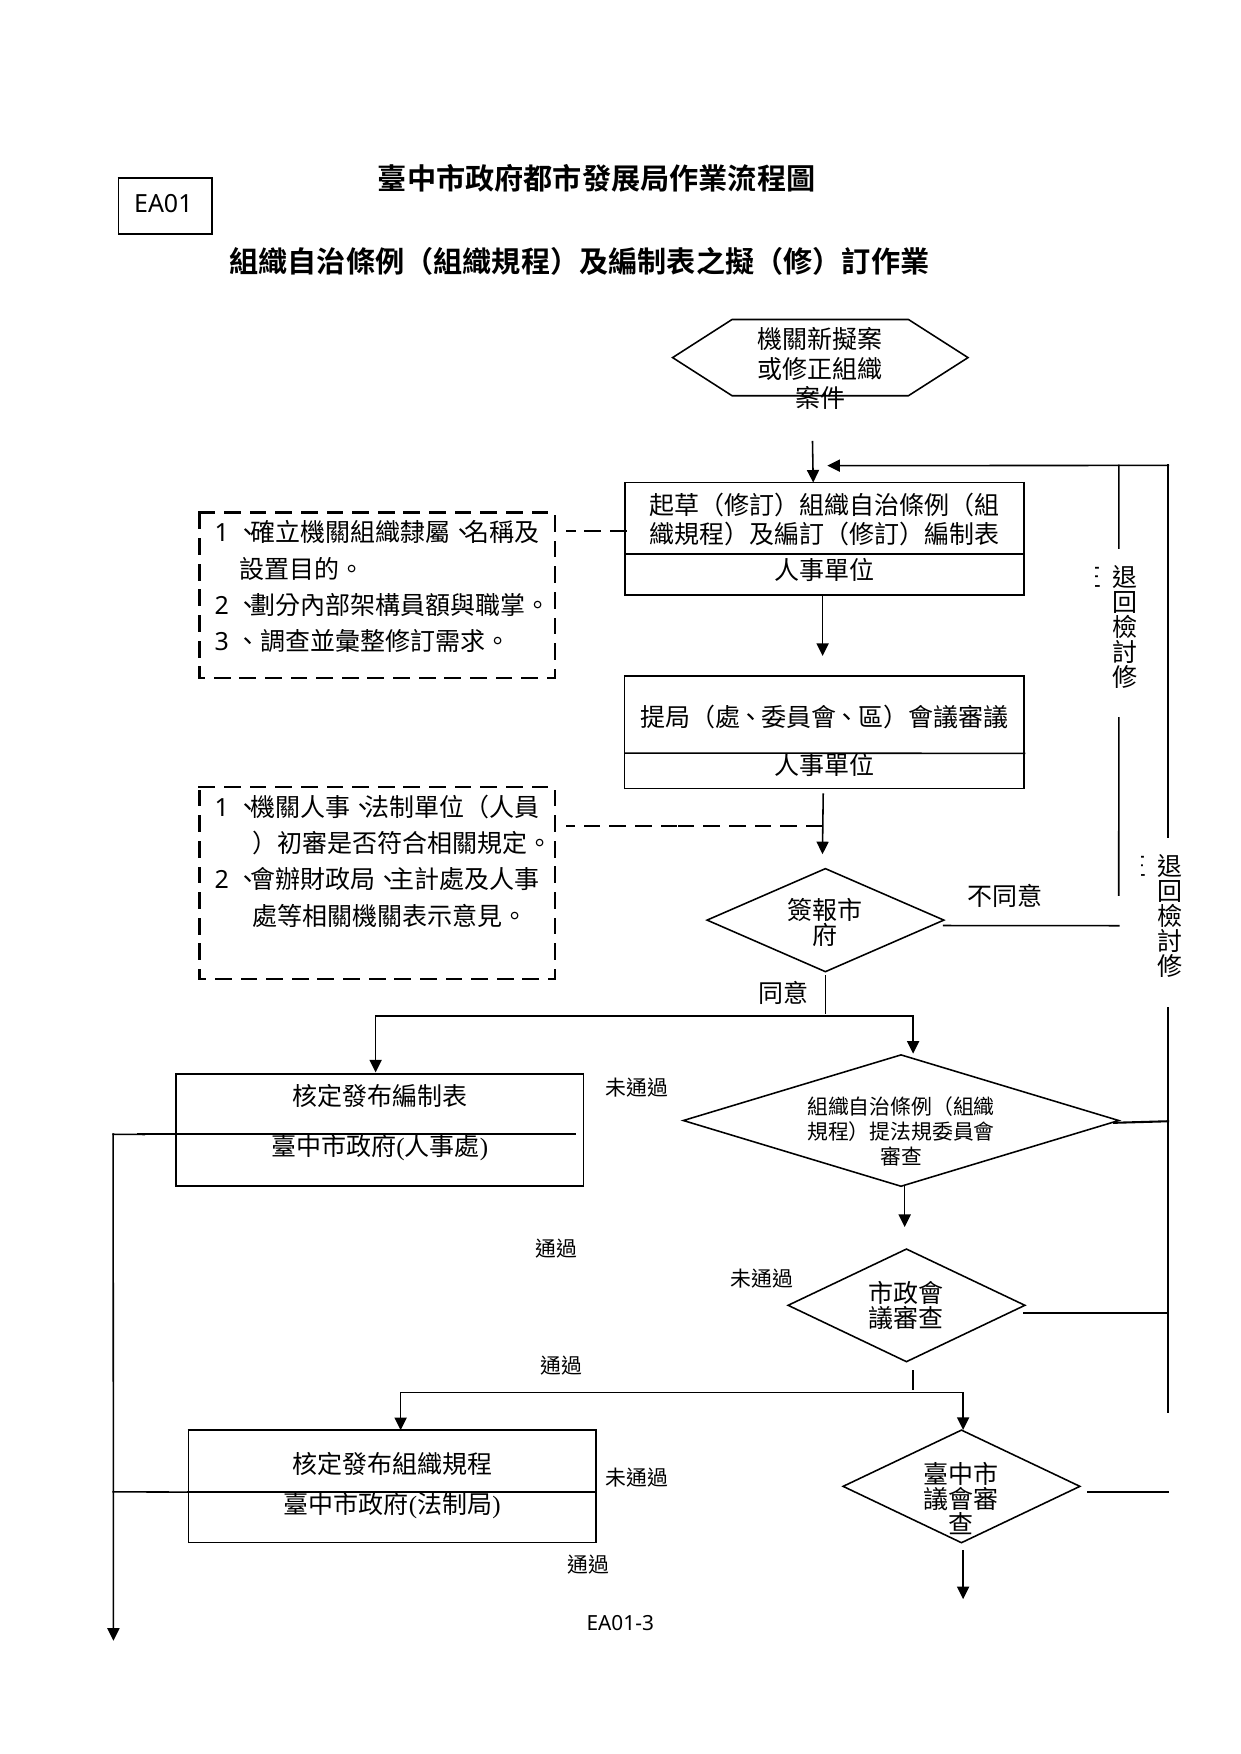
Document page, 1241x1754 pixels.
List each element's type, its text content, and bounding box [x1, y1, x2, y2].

text 提局（處、委員會、區）會議審議 [640, 703, 1008, 732]
text 人事單位 [641, 555, 1008, 587]
text 未通過 [376, 1071, 841, 1101]
text 未通過 [118, 1071, 375, 1101]
text 臺中市政府(人事處) [191, 1135, 568, 1161]
text EA01 [134, 186, 196, 220]
text 通過 [118, 1349, 1122, 1379]
text [1031, 1461, 1122, 1492]
text 不同意 [968, 876, 1047, 913]
text 核定發布編制表 [191, 1082, 568, 1111]
text 未通過 [938, 1262, 1122, 1292]
text 核定發布組織規程 [204, 1457, 580, 1478]
text 人事單位 [640, 754, 1008, 780]
text 臺中市政府都市發展局作業流程圖 [127, 139, 1066, 214]
text 起草（修訂）組織自治條例（組織規程）及編訂（修訂）編制表 [641, 491, 1008, 549]
text 退回檢討修正 [1096, 564, 1143, 702]
text 組織自治條例（組織規程）及編制表之擬（修）訂作業 [127, 222, 1066, 297]
text [641, 549, 1008, 553]
text 同意 [758, 973, 828, 1010]
text 未通過 [118, 1262, 875, 1292]
text 通過 [118, 1548, 1122, 1579]
text 通過 [118, 1232, 1122, 1262]
text 未通過 [961, 1071, 1122, 1101]
text 臺中市政府(法制局) [204, 1496, 580, 1517]
text 未通過 [597, 1461, 892, 1492]
text [118, 1461, 187, 1491]
text 退回檢討修正 [1141, 853, 1188, 992]
